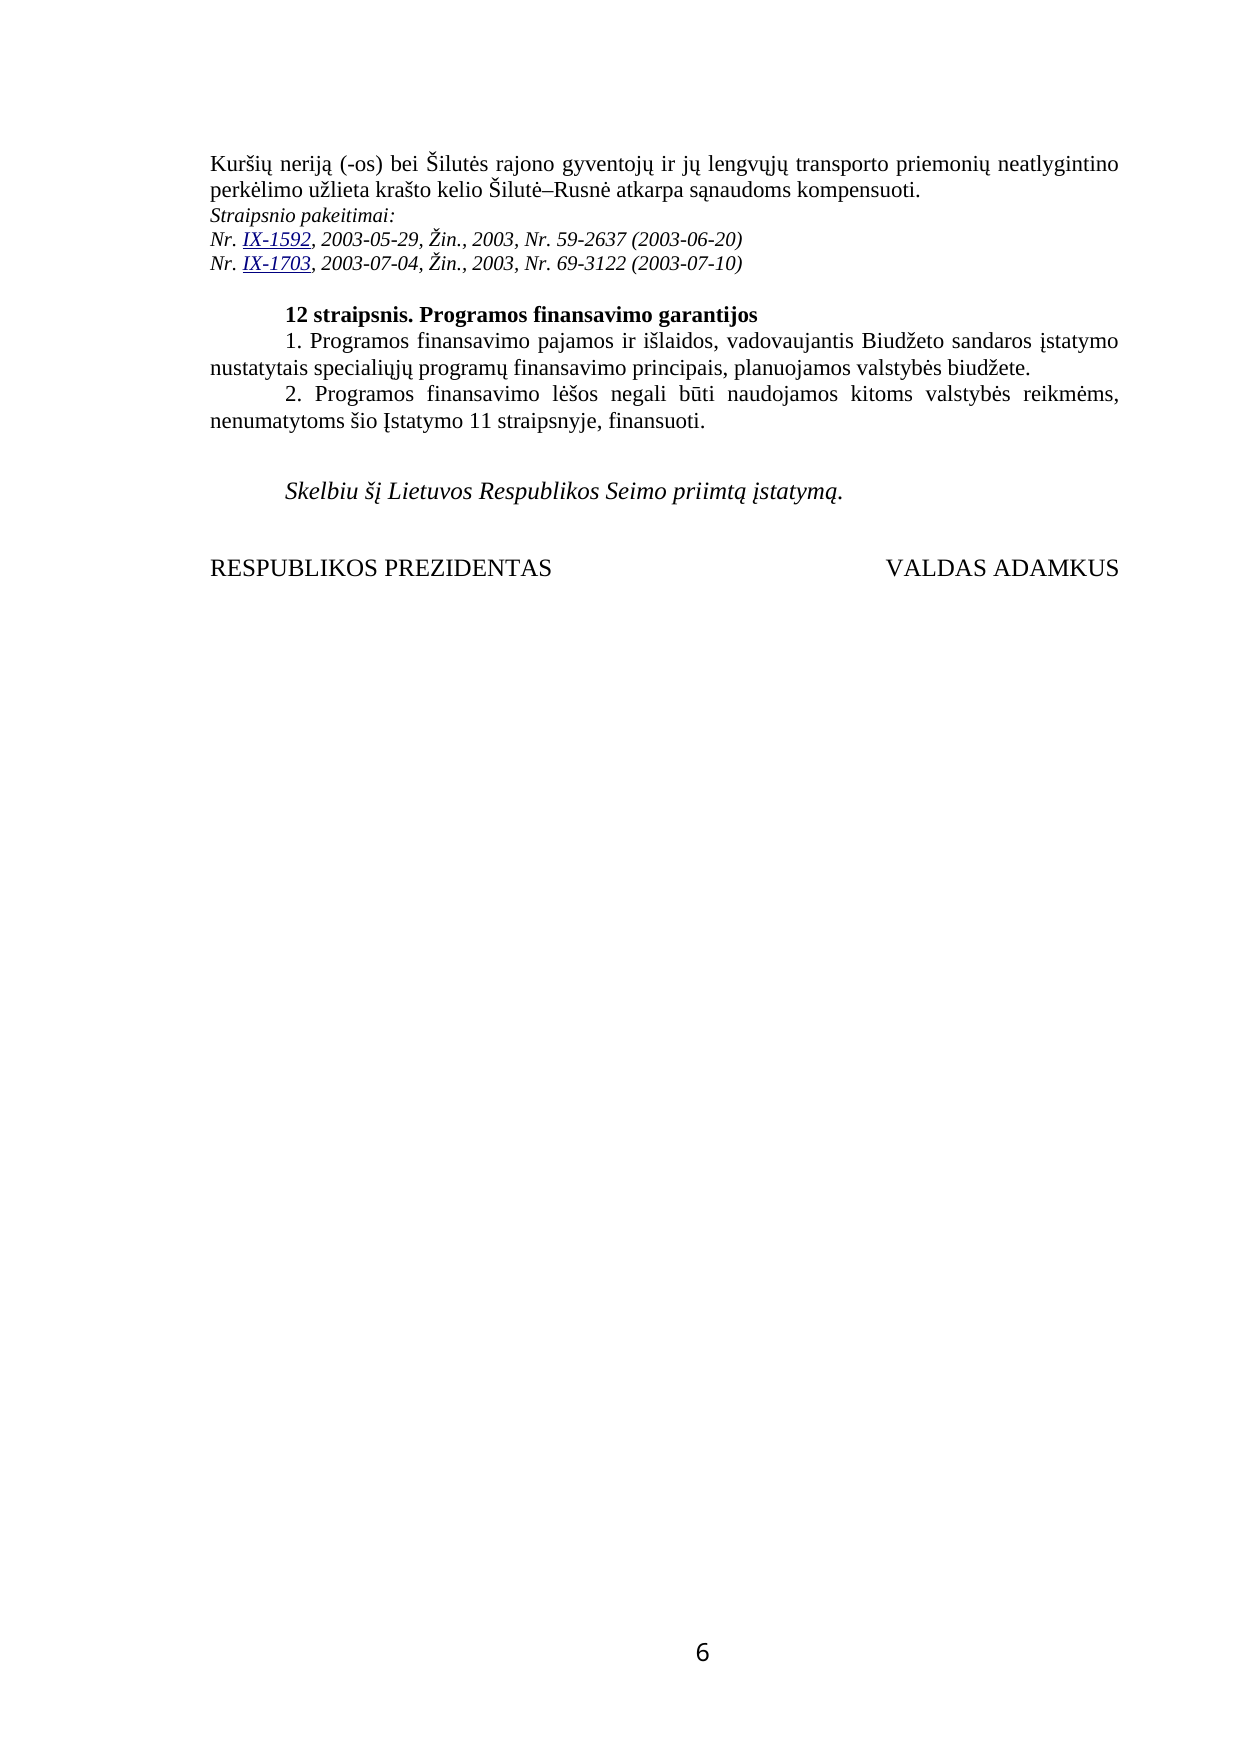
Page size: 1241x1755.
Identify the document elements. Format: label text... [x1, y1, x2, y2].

text Straipsnio pakeitimai: [210, 203, 1120, 227]
text Nr. IX-1703, 2003-07-04, Žin., 2003, Nr. 69-3122 (2003-07-10) [210, 251, 1120, 275]
text 2. Programos finansavimo lėšos negali būti naudojamos kitoms valstybės reikmėms, nenumatytoms šio Įstatymo 11 straipsnyje, finansuoti. [210, 380, 1120, 433]
text Kuršių neriją (-os) bei Šilutės rajono gyventojų ir jų lengvųjų transporto priemonių neatlygintino perkėlimo užlieta krašto kelio Šilutė–Rusnė atkarpa sąnaudoms kompensuoti. [210, 150, 1120, 203]
text 12 straipsnis. Programos finansavimo garantijos [210, 301, 1120, 328]
text 1. Programos finansavimo pajamos ir išlaidos, vadovaujantis Biudžeto sandaros įstatymo nustatytais specialiųjų programų finansavimo principais, planuojamos valstybės biudžete. [210, 328, 1120, 380]
text Skelbiu šį Lietuvos Respublikos Seimo priimtą įstatymą. [210, 476, 1120, 505]
text Nr. IX-1592, 2003-05-29, Žin., 2003, Nr. 59-2637 (2003-06-20) [210, 227, 1120, 251]
text RESPUBLIKOS PREZIDENTAS VALDAS ADAMKUS [210, 553, 1120, 582]
